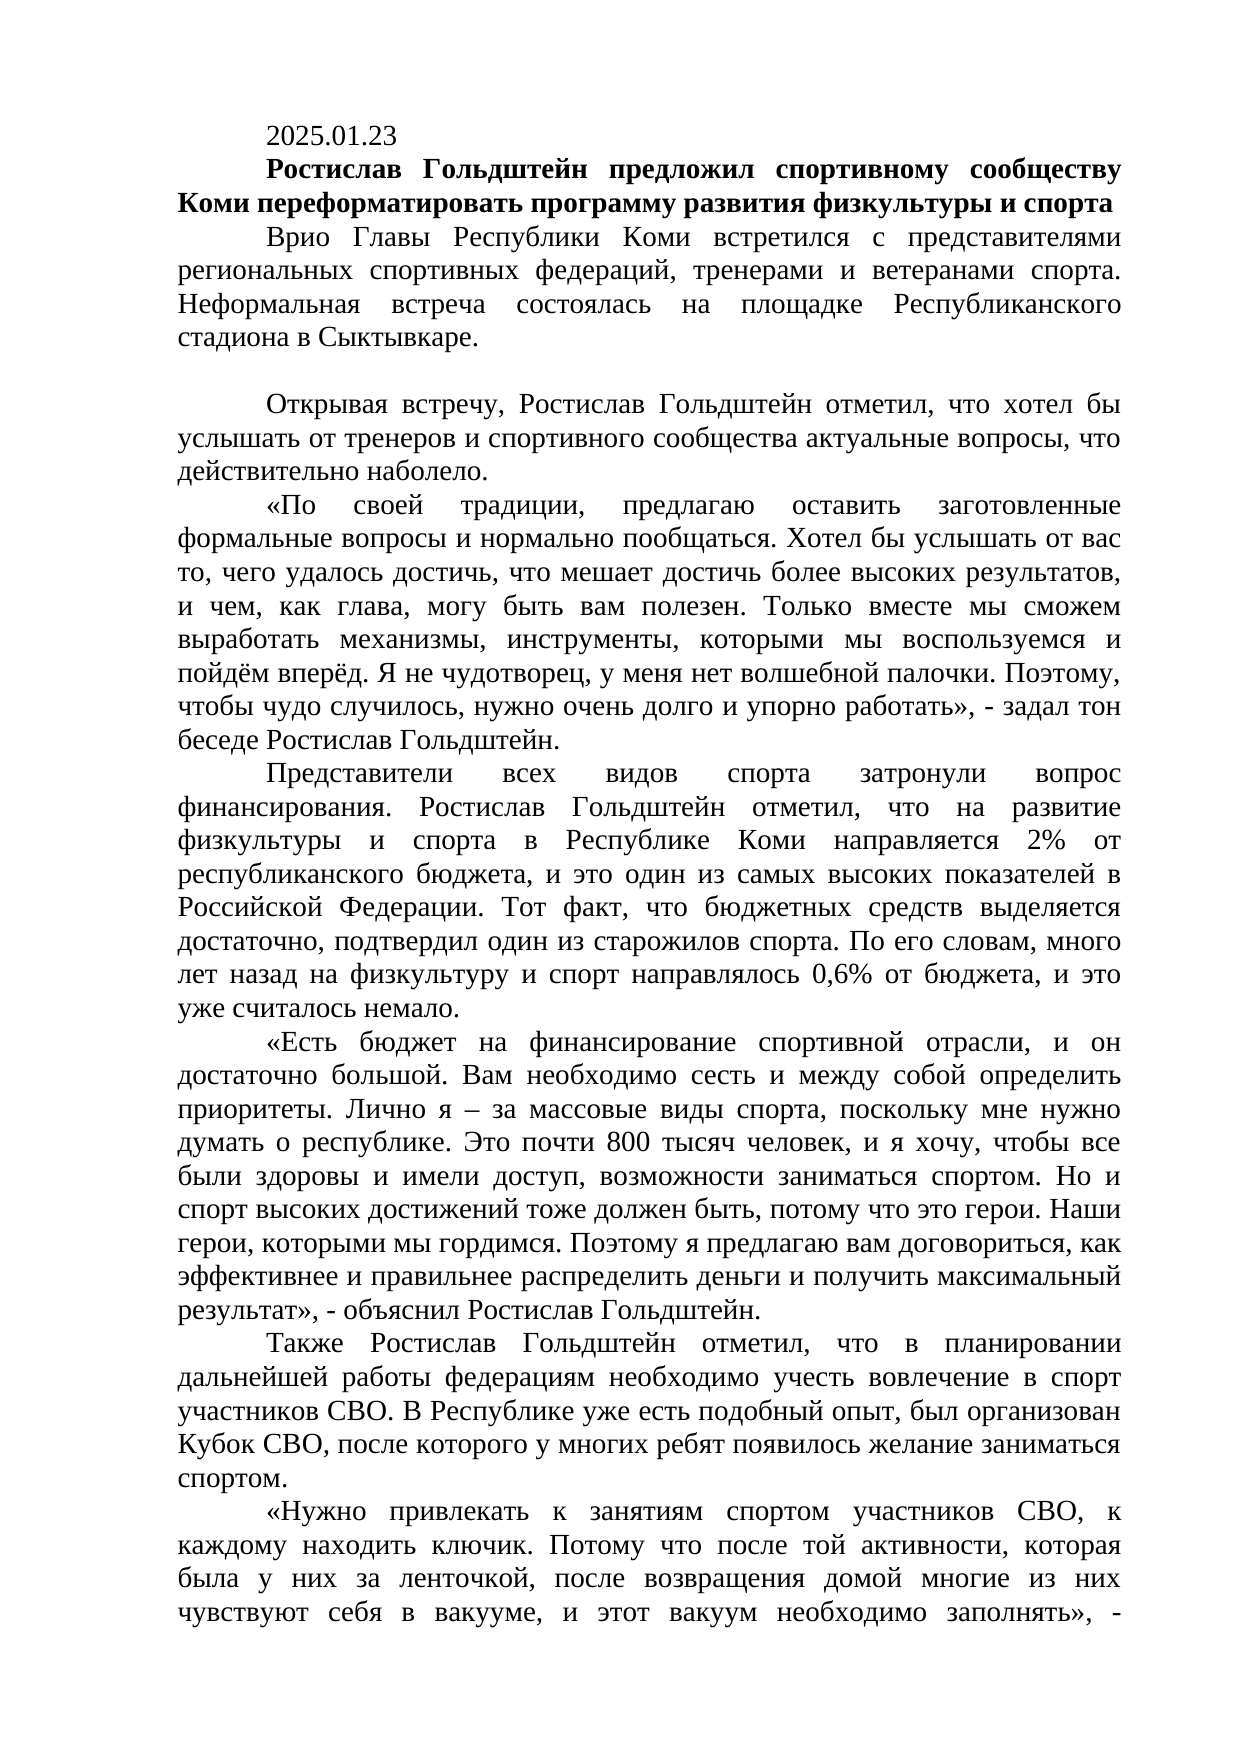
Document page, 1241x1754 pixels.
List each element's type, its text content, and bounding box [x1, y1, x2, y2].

text «Есть бюджет на финансирование спортивной отрасли, и он достаточно большой. Вам необходимо сесть и между собой определить приоритеты. Лично я – за массовые виды спорта, поскольку мне нужно думать о республике. Это почти 800 тысяч человек, и я хочу, чтобы все были здоровы и имели доступ, возможности заниматься спортом. Но и спорт высоких достижений тоже должен быть, потому что это герои. Наши герои, которыми мы гордимся. Поэтому я предлагаю вам договориться, как эффективнее и правильнее распределить деньги и получить максимальный результат», - объяснил Ростислав Гольдштейн. [177, 1024, 1122, 1326]
text «Нужно привлекать к занятиям спортом участников СВО, к каждому находить ключик. Потому что после той активности, которая была у них за ленточкой, после возвращения домой многие из них чувствуют себя в вакууме, и этот вакуум необходимо заполнять», [177, 1493, 1122, 1627]
text «По своей традиции, предлагаю оставить заготовленные формальные вопросы и нормально пообщаться. Хотел бы услышать от вас то, чего удалось достичь, что мешает достичь более высоких результатов, и чем, как глава, могу быть вам полезен. Только вместе мы сможем выработать механизмы, инструменты, которыми мы воспользуемся и пойдём вперёд. Я не чудотворец, у меня нет волшебной палочки. Поэтому, чтобы чудо случилось, нужно очень долго и упорно работать», - задал тон беседе Ростислав Гольдштейн. [177, 487, 1122, 755]
text 2025.01.23 [177, 118, 1122, 152]
text Открывая встречу, Ростислав Гольдштейн отметил, что хотел бы услышать от тренеров и спортивного сообщества актуальные вопросы, что действительно наболело. [177, 386, 1122, 487]
text Также Ростислав Гольдштейн отметил, что в планировании дальнейшей работы федерациям необходимо учесть вовлечение в спорт участников СВО. В Республике уже есть подобный опыт, был организован Кубок СВО, после которого у многих ребят появилось желание заниматься спортом. [177, 1326, 1122, 1493]
text Ростислав Гольдштейн предложил спортивному сообществу Коми переформатировать программу развития физкультуры и спорта [177, 152, 1122, 219]
text Представители всех видов спорта затронули вопрос финансирования. Ростислав Гольдштейн отметил, что на развитие физкультуры и спорта в Республике Коми направляется 2% от республиканского бюджета, и это один из самых высоких показателей в Российской Федерации. Тот факт, что бюджетных средств выделяется достаточно, подтвердил один из старожилов спорта. По его словам, много лет назад на физкультуру и спорт направлялось 0,6% от бюджета, и это уже считалось немало. [177, 755, 1122, 1024]
text Врио Главы Республики Коми встретился с представителями региональных спортивных федераций, тренерами и ветеранами спорта. Неформальная встреча состоялась на площадке Республиканского стадиона в Сыктывкаре. [177, 219, 1122, 353]
